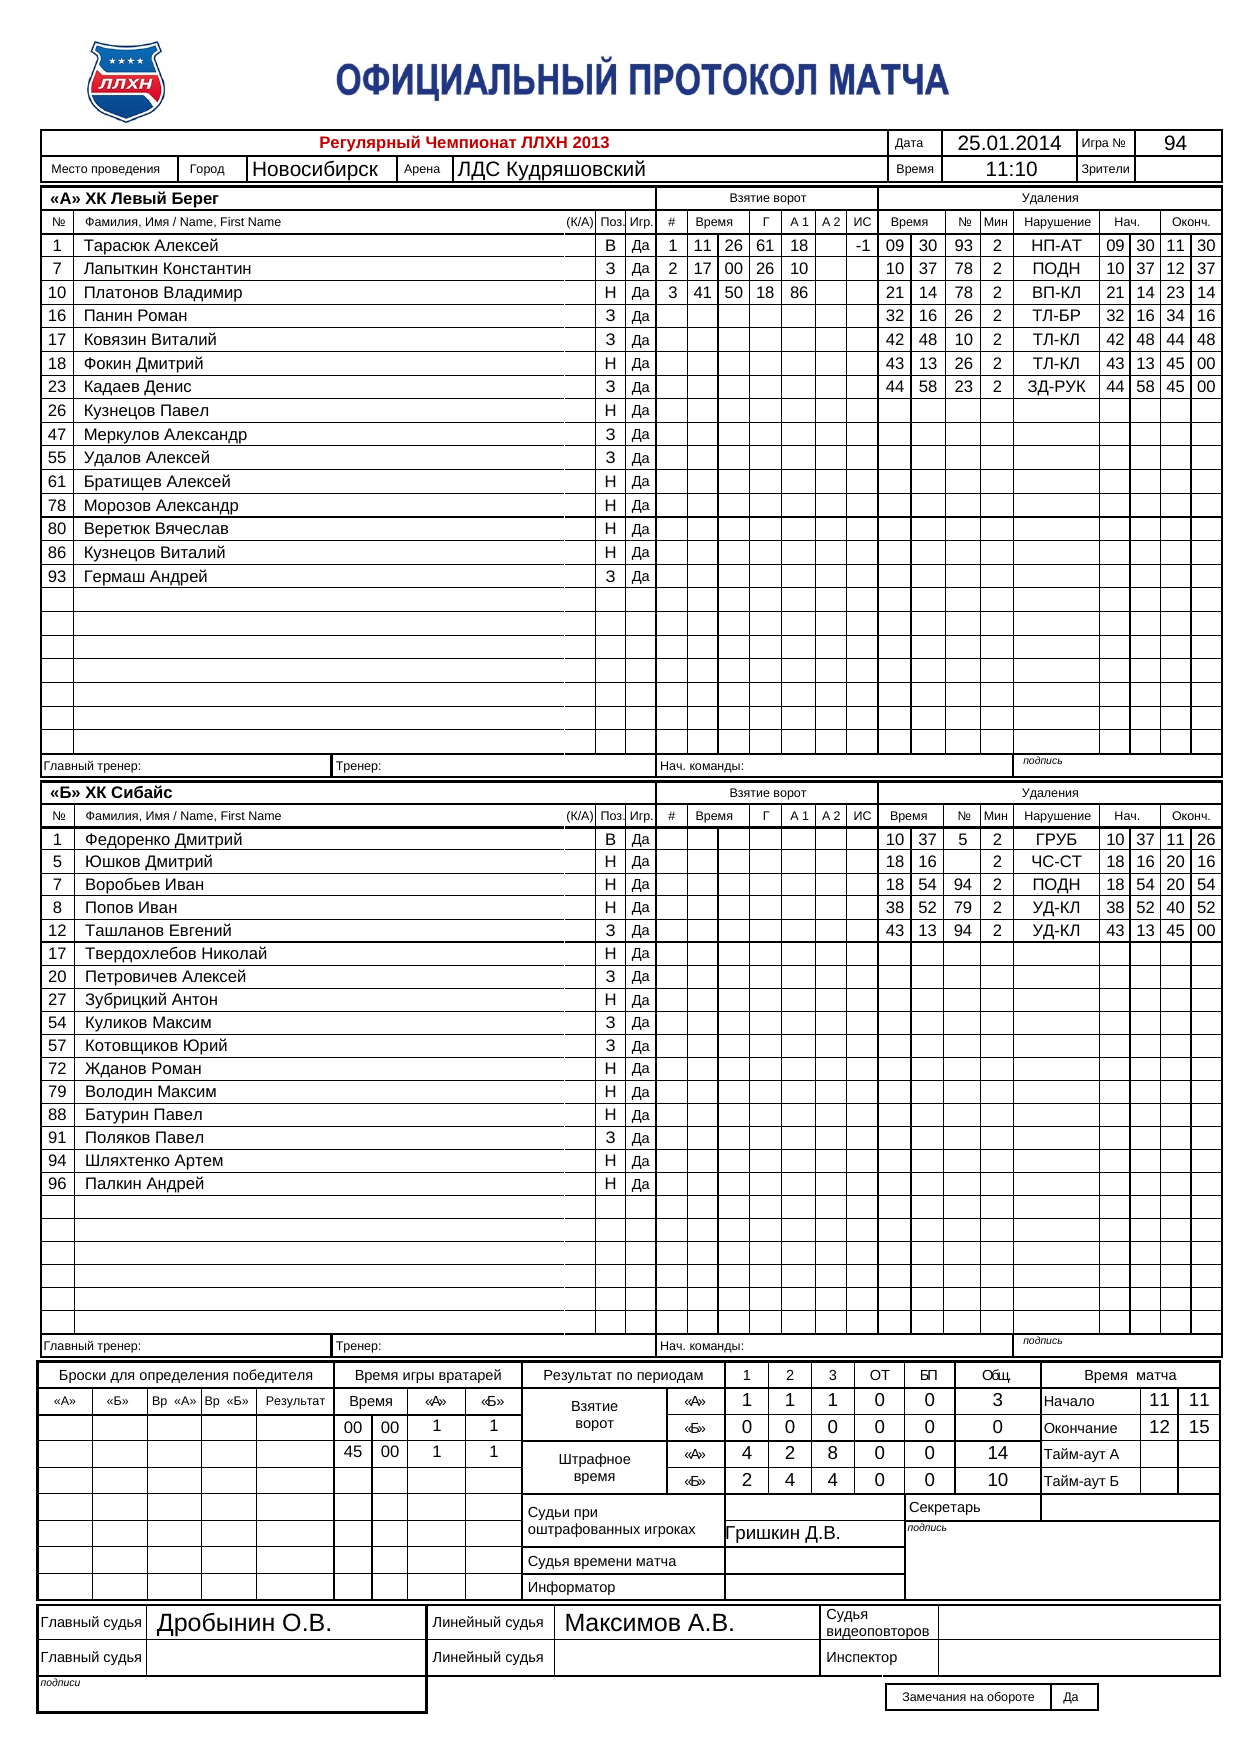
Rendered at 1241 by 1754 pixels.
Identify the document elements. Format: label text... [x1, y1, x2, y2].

table_cell 10 [1100, 257, 1129, 280]
table_cell 13 [1131, 920, 1160, 941]
table_cell [782, 1288, 815, 1310]
table_cell [1161, 446, 1190, 469]
table_cell [657, 541, 687, 564]
table_cell [981, 730, 1013, 753]
table_cell [657, 966, 687, 987]
table_cell 44 [1161, 328, 1190, 351]
table_cell [1161, 1058, 1190, 1079]
table_cell [946, 659, 980, 682]
table_cell Нарушение [1014, 805, 1099, 826]
table_cell 1 [42, 829, 74, 849]
table_cell 26 [750, 257, 781, 280]
table_cell [202, 1416, 256, 1440]
table_cell [1161, 1242, 1190, 1264]
table_cell [750, 1288, 781, 1310]
table_cell 54 [42, 1012, 74, 1033]
table_cell [657, 874, 687, 895]
table_cell [688, 683, 717, 706]
table_cell [782, 1035, 815, 1057]
table_cell [726, 1575, 904, 1599]
table_cell [944, 1219, 980, 1241]
table_cell [912, 989, 943, 1011]
table_cell [782, 1265, 815, 1287]
table_cell [688, 1219, 717, 1241]
table_cell [75, 1196, 564, 1218]
table_cell [816, 1265, 846, 1287]
table_cell [816, 518, 846, 540]
table_cell Да [626, 518, 655, 540]
table_cell [565, 659, 595, 682]
table_cell [565, 874, 595, 895]
table_cell [879, 683, 910, 706]
table_cell [93, 1547, 147, 1573]
table_cell [1131, 1058, 1160, 1079]
table_cell Нач. [1100, 805, 1160, 826]
table_cell [719, 352, 749, 374]
table_cell 93 [42, 565, 73, 587]
table_cell [42, 588, 73, 611]
table_cell Н [596, 1058, 625, 1079]
table_cell Да [626, 943, 655, 964]
table_cell 26 [719, 235, 749, 256]
table_cell [657, 896, 687, 918]
table_cell [879, 1311, 910, 1333]
table_cell [847, 1196, 877, 1218]
table_cell [750, 966, 781, 987]
table_cell Куликов Максим [75, 1012, 564, 1033]
table_header Время матча [1042, 1363, 1219, 1387]
table_cell Место проведения [42, 157, 177, 181]
table_cell 11 [688, 235, 717, 256]
table_cell Оконч. [1161, 211, 1221, 233]
table_cell ТЛ-КЛ [1014, 328, 1099, 351]
table_cell 10 [879, 829, 910, 849]
table_cell Н [596, 494, 625, 516]
table_cell [93, 1416, 147, 1440]
table_cell [981, 659, 1013, 682]
table_cell (К/А) [565, 211, 595, 233]
table_cell [1100, 1265, 1129, 1287]
table_cell [719, 896, 749, 918]
table_cell [816, 1127, 846, 1149]
table_cell А 1 [782, 211, 815, 233]
table_cell [726, 1548, 904, 1573]
table_cell Результат [257, 1389, 333, 1413]
table_cell [688, 1265, 717, 1287]
table_cell [750, 1150, 781, 1172]
table_cell [42, 683, 73, 706]
table_cell [688, 376, 717, 398]
table_cell [816, 1288, 846, 1310]
table_cell [1192, 1081, 1221, 1103]
table_cell Зрители [1078, 157, 1134, 181]
table_cell [816, 1219, 846, 1241]
table_cell Н [596, 1081, 625, 1103]
table_cell [912, 1058, 943, 1079]
table_cell [565, 1288, 595, 1310]
table_cell Н [596, 1104, 625, 1126]
table_cell [816, 1311, 846, 1333]
table_cell [912, 683, 945, 706]
table_cell 45 [335, 1441, 371, 1467]
table_cell [782, 874, 815, 895]
table_cell 0 [769, 1415, 811, 1440]
table_cell 61 [42, 470, 73, 493]
table_cell Палкин Андрей [75, 1173, 564, 1195]
table_cell [93, 1574, 147, 1599]
table_cell [816, 494, 846, 516]
table_cell 11 [1161, 829, 1190, 849]
table_cell [428, 1677, 882, 1711]
table_cell 79 [42, 1081, 74, 1103]
table_cell [816, 683, 846, 706]
table_cell 30 [1192, 235, 1221, 256]
table_cell 88 [42, 1104, 74, 1126]
table_cell [1100, 446, 1129, 469]
table_cell [1100, 1058, 1129, 1079]
table_cell 20 [1161, 874, 1190, 895]
table_cell [1014, 1219, 1099, 1241]
table_cell [93, 1441, 147, 1467]
table_cell [1100, 1127, 1129, 1149]
table_cell Меркулов Александр [74, 423, 564, 445]
table_cell Игр. [626, 805, 655, 826]
table_cell [688, 1081, 717, 1103]
table_cell ПОДН [1014, 874, 1099, 895]
table_cell [657, 494, 687, 516]
table_cell 16 [912, 850, 943, 872]
table_cell [1131, 730, 1160, 753]
table_cell [750, 446, 781, 469]
table_cell [74, 636, 564, 658]
table_cell Нач. команды: [657, 755, 1012, 776]
table_cell [981, 1196, 1013, 1218]
table_cell [1100, 399, 1129, 422]
table_cell № [42, 211, 73, 233]
table_cell [719, 920, 749, 941]
table_cell [981, 1058, 1013, 1079]
table_cell Да [626, 874, 655, 895]
table_cell [1131, 423, 1160, 445]
table_cell [847, 494, 877, 516]
table_cell [981, 1311, 1013, 1333]
table_cell [1192, 659, 1221, 682]
table_cell 2 [981, 829, 1013, 849]
table_cell [42, 1219, 74, 1241]
table_cell 30 [912, 235, 945, 256]
table_cell [1161, 494, 1190, 516]
table_cell [1192, 470, 1221, 493]
table_cell [335, 1468, 371, 1493]
table_cell Да [626, 966, 655, 987]
table_cell 0 [812, 1415, 854, 1440]
table_cell [750, 1035, 781, 1057]
table_cell [565, 850, 595, 872]
table_cell [847, 1127, 877, 1149]
table_cell Главный тренер: [42, 755, 330, 776]
table_cell [816, 565, 846, 587]
table_cell [1100, 1104, 1129, 1126]
table_cell Главный судья [39, 1606, 146, 1639]
table_cell [944, 1288, 980, 1310]
table_cell [657, 328, 687, 351]
table_cell Н [596, 470, 625, 493]
table_cell Юшков Дмитрий [75, 850, 564, 872]
table_cell 23 [1161, 281, 1190, 303]
table_cell [626, 1288, 655, 1310]
table_cell [1100, 1150, 1129, 1172]
table_cell [565, 470, 595, 493]
table_cell [1131, 1150, 1160, 1172]
table_cell [1141, 1441, 1177, 1467]
table_header Взятие ворот [657, 783, 877, 803]
table_cell Морозов Александр [74, 494, 564, 516]
table_cell # [657, 805, 687, 826]
table_cell [816, 730, 846, 753]
table_cell 78 [946, 281, 980, 303]
table_cell [782, 470, 815, 493]
table_cell 42 [879, 328, 910, 351]
table_cell [688, 1104, 717, 1126]
table_cell Попов Иван [75, 896, 564, 918]
table_cell [719, 328, 749, 351]
table_cell [847, 518, 877, 540]
table_cell [879, 399, 910, 422]
table_cell [719, 423, 749, 445]
table_cell [981, 1150, 1013, 1172]
table_cell [74, 588, 564, 611]
table_cell [912, 1150, 943, 1172]
table_cell [1042, 1495, 1219, 1520]
table_cell [596, 659, 625, 682]
table_cell [816, 896, 846, 918]
table_cell [1014, 1311, 1099, 1333]
table_cell [816, 235, 846, 256]
table_cell [1192, 1058, 1221, 1079]
table_cell [981, 423, 1013, 445]
table_cell [782, 1150, 815, 1172]
table_cell [719, 565, 749, 587]
table_cell Веретюк Вячеслав [74, 518, 564, 540]
table_cell [596, 683, 625, 706]
table_cell [688, 305, 717, 327]
table_cell НП-АТ [1014, 235, 1099, 256]
table_cell З [596, 446, 625, 469]
table_cell [816, 588, 846, 611]
table_cell 26 [946, 352, 980, 374]
table_cell -1 [847, 235, 877, 256]
table_cell [657, 943, 687, 964]
table_cell [1192, 1288, 1221, 1310]
table_cell [565, 730, 595, 753]
table_cell [565, 1127, 595, 1149]
table_cell [688, 328, 717, 351]
table_cell [626, 588, 655, 611]
table_cell [657, 1035, 687, 1057]
table_cell Котовщиков Юрий [75, 1035, 564, 1057]
table_cell УД-КЛ [1014, 920, 1099, 941]
table_cell [782, 1242, 815, 1264]
table_cell [1014, 707, 1099, 729]
table_cell [782, 1081, 815, 1103]
table_cell Н [596, 1150, 625, 1172]
table_cell [847, 1311, 877, 1333]
table_cell [565, 966, 595, 987]
table_cell [1014, 1242, 1099, 1264]
table_cell [816, 1196, 846, 1218]
table_cell ТЛ-КЛ [1014, 352, 1099, 374]
table_cell [782, 636, 815, 658]
table_cell [596, 1196, 625, 1218]
table_cell [879, 1242, 910, 1264]
table_cell [93, 1494, 147, 1520]
table_cell [719, 399, 749, 422]
table_header 25.01.2014 [943, 131, 1076, 155]
table_cell 14 [1131, 281, 1160, 303]
table_cell [782, 494, 815, 516]
table_cell [719, 1012, 749, 1033]
table_cell З [596, 920, 625, 941]
table_cell З [596, 423, 625, 445]
table_cell [782, 612, 815, 634]
table_cell [42, 730, 73, 753]
table_cell [782, 328, 815, 351]
table_cell [1100, 730, 1129, 753]
table_cell Н [596, 874, 625, 895]
table_cell [879, 707, 910, 729]
table_cell З [596, 565, 625, 587]
table_cell [1131, 470, 1160, 493]
table_cell [944, 1265, 980, 1287]
table_cell [1131, 1196, 1160, 1218]
table_cell Г [750, 805, 781, 826]
table_cell [1192, 399, 1221, 422]
table_cell [719, 470, 749, 493]
table_cell [782, 966, 815, 987]
table_cell [912, 541, 945, 564]
table_cell Да [626, 896, 655, 918]
table_cell [148, 1494, 201, 1520]
table_cell [879, 730, 910, 753]
table_cell 3 [956, 1389, 1040, 1413]
table_cell Да [626, 470, 655, 493]
table_cell 0 [726, 1415, 768, 1440]
table_cell [1131, 1035, 1160, 1057]
table_cell 48 [1131, 328, 1160, 351]
table_header Регулярный Чемпионат ЛЛХН 2013 [42, 131, 887, 155]
table_cell [1014, 1035, 1099, 1057]
table_cell [1131, 1242, 1160, 1264]
table_cell 1 [408, 1441, 465, 1467]
table_cell [1100, 1311, 1129, 1333]
table_cell [883, 1677, 1220, 1681]
table_cell [42, 1311, 74, 1333]
table_cell [944, 1081, 980, 1103]
table_cell [1161, 612, 1190, 634]
table_cell [847, 1104, 877, 1126]
table_cell Да [626, 494, 655, 516]
table_cell [657, 470, 687, 493]
table_cell [1131, 494, 1160, 516]
table_cell Да [626, 829, 655, 849]
table_cell [912, 446, 945, 469]
table_cell [879, 494, 910, 516]
table_cell 78 [42, 494, 73, 516]
table_cell [879, 1035, 910, 1057]
table_cell 00 [373, 1416, 407, 1440]
table_cell 17 [688, 257, 717, 280]
table_cell Платонов Владимир [74, 281, 564, 303]
table_cell [782, 989, 815, 1011]
table_cell [1179, 1441, 1219, 1467]
table_cell [257, 1494, 333, 1520]
table_cell Секретарь [906, 1495, 1040, 1520]
table_cell [1161, 636, 1190, 658]
table_cell [1100, 518, 1129, 540]
table_cell [1131, 683, 1160, 706]
table_cell [1131, 1173, 1160, 1195]
table_cell 00 [373, 1441, 407, 1467]
table_cell № [946, 211, 980, 233]
table_cell «Б» [668, 1468, 724, 1493]
table_cell Да [626, 1058, 655, 1079]
table_cell [1014, 636, 1099, 658]
table_cell [750, 896, 781, 918]
table_cell [596, 707, 625, 729]
table_cell 54 [1131, 874, 1160, 895]
table_cell [657, 636, 687, 658]
table_cell [782, 541, 815, 564]
table_cell [847, 257, 877, 280]
table_cell [565, 1104, 595, 1126]
table_cell [782, 565, 815, 587]
table_cell [42, 1288, 74, 1310]
table_header Броски для определения победителя [39, 1363, 333, 1387]
table_cell 80 [42, 518, 73, 540]
table_cell 47 [42, 423, 73, 445]
table_cell [688, 1127, 717, 1149]
table_cell [981, 1104, 1013, 1126]
table_cell [719, 707, 749, 729]
table_cell 27 [42, 989, 74, 1011]
table_cell 13 [912, 920, 943, 941]
table_cell [944, 1035, 980, 1057]
table_cell [42, 1196, 74, 1218]
table_cell 18 [1100, 874, 1129, 895]
table_cell Да [626, 1012, 655, 1033]
table_cell [750, 1196, 781, 1218]
table_cell [719, 659, 749, 682]
table_cell [657, 1127, 687, 1149]
table_cell # [657, 211, 687, 233]
table_cell [42, 1242, 74, 1264]
table_cell [688, 1035, 717, 1057]
table_cell [847, 966, 877, 987]
table_cell [688, 352, 717, 374]
table_cell [466, 1547, 521, 1573]
table_cell [565, 423, 595, 445]
table_cell [257, 1416, 333, 1440]
table_cell [1014, 1104, 1099, 1126]
table_cell [39, 1547, 92, 1573]
table_cell [1100, 1288, 1129, 1310]
table_cell [981, 966, 1013, 987]
table_cell [1192, 1196, 1221, 1218]
table_cell [688, 470, 717, 493]
table_cell [847, 565, 877, 587]
table_cell [596, 1242, 625, 1264]
table_cell подпись [1014, 755, 1221, 776]
table_cell [466, 1521, 521, 1546]
table_cell [944, 1173, 980, 1195]
table_cell [408, 1574, 465, 1599]
table_cell 16 [1192, 305, 1221, 327]
table_cell [1192, 636, 1221, 658]
table_cell 23 [42, 376, 73, 398]
table_cell ПОДН [1014, 257, 1099, 280]
table_cell Федоренко Дмитрий [75, 829, 564, 849]
table_cell [1131, 1012, 1160, 1033]
table_cell [1100, 1242, 1129, 1264]
table_cell [626, 730, 655, 753]
table_cell «Б » [466, 1389, 521, 1413]
table_header Удаления [879, 783, 1221, 803]
table_cell 37 [912, 257, 945, 280]
table_cell [719, 1196, 749, 1218]
table_cell [555, 1640, 819, 1675]
table_cell [565, 235, 595, 256]
table_header 1 [726, 1363, 768, 1387]
table_cell [847, 470, 877, 493]
table_cell 96 [42, 1173, 74, 1195]
table_cell [1131, 1265, 1160, 1287]
table_cell [688, 874, 717, 895]
table_cell [879, 446, 910, 469]
table_cell Нач. команды: [657, 1335, 1012, 1356]
table_cell [688, 707, 717, 729]
table_cell [782, 896, 815, 918]
table_cell [408, 1468, 465, 1493]
table_cell Ташланов Евгений [75, 920, 564, 941]
table_cell 0 [855, 1415, 904, 1440]
table_cell [565, 257, 595, 280]
table_cell 10 [1100, 829, 1129, 849]
table_cell [626, 659, 655, 682]
table_cell [1099, 1682, 1220, 1711]
table_cell [626, 1265, 655, 1287]
table_cell Нач. [1100, 211, 1160, 233]
table_cell Главный судья [39, 1640, 146, 1675]
table_cell [657, 565, 687, 587]
table_cell [373, 1547, 407, 1573]
table_cell 72 [42, 1058, 74, 1079]
table_cell Братищев Алексей [74, 470, 564, 493]
table_cell [981, 470, 1013, 493]
table_cell 21 [879, 281, 910, 303]
table_cell 58 [912, 376, 945, 398]
table_cell [373, 1494, 407, 1520]
table_cell [626, 1311, 655, 1333]
table_cell 37 [1192, 257, 1221, 280]
table_cell [565, 446, 595, 469]
table_cell [750, 1173, 781, 1195]
table_cell [981, 1265, 1013, 1287]
table_cell [596, 636, 625, 658]
table_cell № [944, 805, 980, 826]
table_cell [750, 1081, 781, 1103]
table_cell Да [626, 1104, 655, 1126]
table_cell [75, 1265, 564, 1287]
table_cell Г [750, 211, 781, 233]
table_cell [944, 1104, 980, 1126]
table_cell [750, 494, 781, 516]
table_cell Да [626, 565, 655, 587]
table_header «А» ХК Левый Берег [42, 188, 655, 209]
table_cell [782, 1058, 815, 1079]
table_cell [148, 1441, 201, 1467]
table_cell [782, 1012, 815, 1033]
table_cell [42, 707, 73, 729]
table_cell 10 [879, 257, 910, 280]
table_cell [596, 588, 625, 611]
table_cell [466, 1574, 521, 1599]
table_cell [981, 494, 1013, 516]
table_cell [719, 446, 749, 469]
table_cell 1 [42, 235, 73, 256]
table_cell Время [889, 157, 941, 181]
table_cell 2 [981, 874, 1013, 895]
table_cell [879, 1127, 910, 1149]
table_cell [596, 1288, 625, 1310]
table_header Игра № [1078, 131, 1134, 155]
table_cell 2 [981, 896, 1013, 918]
table_cell 4 [812, 1468, 854, 1493]
table_cell [1100, 1012, 1129, 1033]
table_cell [335, 1494, 371, 1520]
table_cell [944, 1311, 980, 1333]
table_cell Тайм-аут Б [1042, 1468, 1140, 1493]
table_header Время игры вратарей [335, 1363, 521, 1387]
table_cell [816, 328, 846, 351]
table_cell Да [626, 328, 655, 351]
table_cell [912, 1288, 943, 1310]
table_cell [657, 1196, 687, 1218]
table_cell [1161, 1265, 1190, 1287]
table_cell [565, 376, 595, 398]
table_cell Время [879, 211, 945, 233]
table_cell [719, 1058, 749, 1079]
table_cell [879, 1012, 910, 1033]
table_cell [74, 612, 564, 634]
table_cell [257, 1441, 333, 1467]
table_cell Судья видеоповторов [821, 1606, 938, 1639]
table_cell [75, 1311, 564, 1333]
table_cell [202, 1441, 256, 1467]
table_cell Тренер: [333, 1335, 655, 1356]
table_cell Линейный судья [428, 1606, 554, 1639]
table_cell 61 [750, 235, 781, 256]
table_cell УД-КЛ [1014, 896, 1099, 918]
table_cell 16 [1131, 850, 1160, 872]
table_cell [202, 1547, 256, 1573]
table_cell [750, 305, 781, 327]
table_cell Н [596, 989, 625, 1011]
table_cell Новосибирск [248, 157, 396, 181]
table_cell [565, 943, 595, 964]
table_cell [1100, 1173, 1129, 1195]
table_cell 2 [981, 281, 1013, 303]
table_cell [373, 1468, 407, 1493]
table_cell 23 [946, 376, 980, 398]
table_cell [1100, 565, 1129, 587]
table_cell [1100, 1219, 1129, 1241]
table_cell 0 [905, 1389, 954, 1413]
table_cell [944, 1196, 980, 1218]
table_cell 43 [1100, 352, 1129, 374]
table_cell [816, 376, 846, 398]
table_cell [750, 989, 781, 1011]
table_cell [847, 446, 877, 469]
table_cell 17 [42, 943, 74, 964]
table_cell [816, 399, 846, 422]
table_cell [1161, 588, 1190, 611]
table_cell [847, 612, 877, 634]
table_cell Время [688, 805, 749, 826]
table_cell [981, 399, 1013, 422]
table_cell [912, 518, 945, 540]
table_cell [946, 541, 980, 564]
table_cell Н [596, 943, 625, 964]
table_cell В [596, 235, 625, 256]
table_cell [1131, 707, 1160, 729]
table_cell [657, 612, 687, 634]
table_cell [1161, 659, 1190, 682]
table_cell 00 [1192, 920, 1221, 941]
table_cell [688, 612, 717, 634]
table_cell 13 [912, 352, 945, 374]
table_cell [688, 730, 717, 753]
table_cell 11 [1161, 235, 1190, 256]
table_cell 45 [1161, 376, 1190, 398]
table_cell [816, 423, 846, 445]
table_cell [148, 1416, 201, 1440]
table_cell 26 [1192, 829, 1221, 849]
table_cell 43 [1100, 920, 1129, 941]
table_cell [847, 829, 877, 849]
table_cell Да [626, 352, 655, 374]
table_cell 18 [42, 352, 73, 374]
table_cell [816, 659, 846, 682]
table_cell [847, 850, 877, 872]
table_cell 21 [1100, 281, 1129, 303]
table_cell [816, 1242, 846, 1264]
table_cell [1161, 541, 1190, 564]
table_cell 37 [1131, 829, 1160, 849]
table_cell [626, 1219, 655, 1241]
table_cell 10 [42, 281, 73, 303]
table_cell [946, 612, 980, 634]
table_cell [847, 1150, 877, 1172]
table_cell [39, 1416, 92, 1440]
table_cell [944, 1150, 980, 1172]
table_cell 11 [1179, 1389, 1219, 1413]
table_cell Дробынин О.В. [147, 1606, 425, 1639]
table_cell [39, 1494, 92, 1520]
table_cell [1161, 1127, 1190, 1149]
table_cell 16 [912, 305, 945, 327]
table_cell [782, 1173, 815, 1195]
table_cell [750, 1242, 781, 1264]
table_cell 52 [1192, 896, 1221, 918]
table_cell Фокин Дмитрий [74, 352, 564, 374]
table_cell Батурин Павел [75, 1104, 564, 1126]
table_cell [1192, 565, 1221, 587]
table_cell [847, 636, 877, 658]
table_cell 37 [1131, 257, 1160, 280]
table_cell [565, 399, 595, 422]
table_cell [750, 636, 781, 658]
table_cell Вр «Б» [202, 1389, 256, 1413]
table_cell [981, 1242, 1013, 1264]
table_cell [42, 659, 73, 682]
table_cell [912, 1311, 943, 1333]
table_cell [596, 1219, 625, 1241]
table_cell [335, 1574, 371, 1599]
table_cell [565, 707, 595, 729]
table_cell 41 [688, 281, 717, 303]
table_cell [93, 1521, 147, 1546]
table_cell Да [626, 399, 655, 422]
table_cell Окончание [1042, 1415, 1140, 1440]
table_cell [688, 1012, 717, 1033]
table_cell [39, 1441, 92, 1467]
table_header 3 [812, 1363, 854, 1387]
table_cell [657, 305, 687, 327]
table_cell З [596, 966, 625, 987]
table_cell [1161, 1012, 1190, 1033]
table_cell [565, 494, 595, 516]
table_cell [782, 1311, 815, 1333]
table_cell [1192, 518, 1221, 540]
table_cell [565, 1150, 595, 1172]
table_cell [257, 1547, 333, 1573]
table_cell [847, 943, 877, 964]
table_cell [688, 966, 717, 987]
table_cell [847, 707, 877, 729]
table_cell [1014, 1127, 1099, 1149]
table_cell [688, 399, 717, 422]
table_cell 2 [981, 305, 1013, 327]
table_cell [1131, 446, 1160, 469]
table_cell [1161, 470, 1190, 493]
table_cell 7 [42, 257, 73, 280]
table_cell [981, 683, 1013, 706]
table_cell [939, 1640, 1219, 1675]
table_cell [981, 446, 1013, 469]
table_cell [912, 588, 945, 611]
table_cell [39, 1468, 92, 1493]
table_cell [565, 1196, 595, 1218]
picture [5, 28, 1179, 129]
table_cell [782, 305, 815, 327]
table_cell [782, 399, 815, 422]
table_cell Тайм-аут А [1042, 1441, 1140, 1467]
table_cell ГРУБ [1014, 829, 1099, 849]
table_cell [74, 659, 564, 682]
table_cell [782, 518, 815, 540]
table_cell [148, 1468, 201, 1493]
table_cell 00 [1192, 376, 1221, 398]
table_cell [879, 1081, 910, 1103]
table_cell [847, 281, 877, 303]
table_cell Судья времени матча [523, 1548, 724, 1573]
table_cell 00 [335, 1416, 371, 1440]
table_cell Линейный судья [428, 1640, 554, 1675]
table_cell [1131, 636, 1160, 658]
table_cell [93, 1468, 147, 1493]
table_cell 2 [981, 850, 1013, 872]
table_cell 26 [946, 305, 980, 327]
table_cell [879, 1288, 910, 1310]
table_cell [1131, 1288, 1160, 1310]
table_cell [912, 1081, 943, 1103]
table_cell [879, 1150, 910, 1172]
table_cell [1100, 423, 1129, 445]
table_cell [981, 1288, 1013, 1310]
table_cell Н [596, 518, 625, 540]
table_cell 32 [879, 305, 910, 327]
table_cell [1192, 1219, 1221, 1241]
table_cell [750, 328, 781, 351]
table_cell [1141, 1468, 1177, 1493]
table_cell «Б» [668, 1415, 724, 1440]
table_cell [750, 850, 781, 872]
table_cell [1100, 989, 1129, 1011]
table_cell [981, 989, 1013, 1011]
table_cell [847, 1265, 877, 1287]
table_cell [946, 470, 980, 493]
table_cell [981, 636, 1013, 658]
table_cell Поз. [596, 211, 625, 233]
table_cell Гришкин Д.В. [726, 1521, 904, 1546]
table_cell 13 [1131, 352, 1160, 374]
table_header Общ. [956, 1363, 1040, 1387]
table_cell [1100, 966, 1129, 987]
table_cell [816, 352, 846, 374]
table_cell [1192, 446, 1221, 469]
table_cell [74, 730, 564, 753]
table_cell [750, 612, 781, 634]
table_cell [816, 636, 846, 658]
table_header 94 [1136, 131, 1221, 155]
table_cell [1014, 1150, 1099, 1172]
table_cell [565, 352, 595, 374]
table_cell [816, 850, 846, 872]
table_cell Время [688, 211, 749, 233]
table_cell Город [179, 157, 246, 181]
table_cell [879, 1196, 910, 1218]
table_cell 48 [1192, 328, 1221, 351]
table_cell [847, 328, 877, 351]
table_cell [1100, 659, 1129, 682]
table_cell [657, 376, 687, 398]
table_cell Да [626, 423, 655, 445]
table_cell [565, 588, 595, 611]
table_cell [1014, 683, 1099, 706]
table_cell [946, 399, 980, 422]
table_cell [981, 707, 1013, 729]
table_cell [1014, 966, 1099, 987]
table_cell [1100, 683, 1129, 706]
table_cell А 2 [816, 805, 846, 826]
table_cell [1161, 683, 1190, 706]
table_cell 50 [719, 281, 749, 303]
table_cell [1192, 612, 1221, 634]
table_cell [1131, 612, 1160, 634]
table_cell 94 [42, 1150, 74, 1172]
table_cell 86 [782, 281, 815, 303]
table_cell [75, 1288, 564, 1310]
table_cell подписи [39, 1677, 425, 1711]
table_cell [750, 1012, 781, 1033]
table_cell [816, 446, 846, 469]
table_cell [1100, 707, 1129, 729]
table_cell [74, 683, 564, 706]
table_cell [847, 1012, 877, 1033]
table_cell Да [626, 850, 655, 872]
table_cell [75, 1219, 564, 1241]
table_cell [74, 707, 564, 729]
table_cell [1014, 1196, 1099, 1218]
table_cell 0 [905, 1468, 954, 1493]
table_cell З [596, 305, 625, 327]
table_cell Удалов Алексей [74, 446, 564, 469]
table_cell № [42, 805, 74, 826]
table_cell [466, 1494, 521, 1520]
table_cell [719, 1150, 749, 1172]
table_cell [946, 565, 980, 587]
table_cell Да [626, 1150, 655, 1172]
table_cell [1014, 470, 1099, 493]
table_header Да [1052, 1685, 1097, 1709]
table_cell [688, 896, 717, 918]
table_cell [1161, 565, 1190, 587]
table_cell Воробьев Иван [75, 874, 564, 895]
table_cell Гермаш Андрей [74, 565, 564, 587]
table_cell [719, 541, 749, 564]
table_cell Лапыткин Константин [74, 257, 564, 280]
table_cell [719, 730, 749, 753]
table_cell [782, 1104, 815, 1126]
table_cell Да [626, 989, 655, 1011]
table_cell [750, 659, 781, 682]
table_cell [816, 1058, 846, 1079]
table_cell [657, 352, 687, 374]
table_cell Да [626, 1081, 655, 1103]
table_cell [719, 966, 749, 987]
table_cell 10 [782, 257, 815, 280]
table_cell [657, 1219, 687, 1241]
table_cell [148, 1574, 201, 1599]
table_cell З [596, 257, 625, 280]
table_cell [816, 989, 846, 1011]
table_cell [688, 565, 717, 587]
table_cell [657, 707, 687, 729]
table_cell 26 [42, 399, 73, 422]
table_cell [816, 1104, 846, 1126]
table_cell [1014, 399, 1099, 422]
table_cell [1136, 157, 1221, 181]
table_cell [596, 1311, 625, 1333]
table_cell 09 [879, 235, 910, 256]
table_cell [1014, 612, 1099, 634]
table_cell [912, 707, 945, 729]
table_cell [1131, 943, 1160, 964]
table_cell [1192, 730, 1221, 753]
table_cell [719, 1288, 749, 1310]
table_cell [335, 1547, 371, 1573]
table_cell [1131, 989, 1160, 1011]
table_cell [39, 1521, 92, 1546]
table_cell [1131, 1127, 1160, 1149]
table_cell [750, 1058, 781, 1079]
table_cell [657, 920, 687, 941]
table_cell [148, 1521, 201, 1546]
table_cell З [596, 1127, 625, 1149]
table_cell [1161, 518, 1190, 540]
table_cell 93 [946, 235, 980, 256]
table_cell [1014, 943, 1099, 964]
table_cell [944, 850, 980, 872]
table_cell [1014, 423, 1099, 445]
table_cell 54 [1192, 874, 1221, 895]
table_cell [946, 423, 980, 445]
table_cell 18 [879, 850, 910, 872]
table_cell [816, 612, 846, 634]
table_cell [782, 446, 815, 469]
table_cell [879, 470, 910, 493]
table_cell 00 [719, 257, 749, 280]
table_cell Н [596, 1173, 625, 1195]
table_cell [719, 494, 749, 516]
table_cell [719, 1219, 749, 1241]
table_cell [879, 636, 910, 658]
table_cell [1192, 707, 1221, 729]
table_cell 2 [981, 235, 1013, 256]
table_cell [719, 1242, 749, 1264]
table_cell Да [626, 376, 655, 398]
table_cell [657, 1173, 687, 1195]
table_cell Мин [981, 805, 1013, 826]
table_cell 2 [981, 328, 1013, 351]
table_cell «А» [668, 1389, 724, 1413]
table_cell [750, 470, 781, 493]
table_cell [1100, 588, 1129, 611]
table_cell [657, 1242, 687, 1264]
table_cell [879, 1104, 910, 1126]
table_cell [726, 1495, 904, 1520]
table_cell 10 [946, 328, 980, 351]
table_cell ЗД-РУК [1014, 376, 1099, 398]
table_cell 52 [912, 896, 943, 918]
table_cell 40 [1161, 896, 1190, 918]
table_cell Да [626, 446, 655, 469]
table_cell [847, 1058, 877, 1079]
table_cell 43 [879, 352, 910, 374]
table_cell [847, 1173, 877, 1195]
table_cell [202, 1494, 256, 1520]
table_cell [657, 683, 687, 706]
table_cell [1192, 1035, 1221, 1057]
table_cell [408, 1494, 465, 1520]
table_cell Кузнецов Виталий [74, 541, 564, 564]
table_cell 7 [42, 874, 74, 895]
table_cell [565, 1173, 595, 1195]
table_cell Петровичев Алексей [75, 966, 564, 987]
table_cell 30 [1131, 235, 1160, 256]
table_cell [1100, 1035, 1129, 1057]
table_cell [688, 636, 717, 658]
table_cell [1161, 943, 1190, 964]
table_cell Жданов Роман [75, 1058, 564, 1079]
table_cell [1192, 588, 1221, 611]
table_cell [626, 683, 655, 706]
table_cell [1100, 636, 1129, 658]
table_cell [565, 328, 595, 351]
table_cell [912, 565, 945, 587]
table_cell [981, 541, 1013, 564]
table_cell [596, 612, 625, 634]
table_cell Шляхтенко Артем [75, 1150, 564, 1172]
table_cell [1014, 1288, 1099, 1310]
table_cell [688, 989, 717, 1011]
table_cell [688, 920, 717, 941]
table_cell [1131, 518, 1160, 540]
table_cell [946, 707, 980, 729]
table_cell [719, 989, 749, 1011]
table_cell [816, 707, 846, 729]
table_cell [816, 920, 846, 941]
table_cell [1192, 1242, 1221, 1264]
table_cell [1161, 1035, 1190, 1057]
table_cell [946, 730, 980, 753]
table_cell А 2 [816, 211, 846, 233]
table_cell [1014, 494, 1099, 516]
table_header ОТ [855, 1363, 904, 1387]
table_cell [847, 305, 877, 327]
table_cell [879, 423, 910, 445]
table_cell [626, 1242, 655, 1264]
table_cell [912, 1196, 943, 1218]
table_cell Да [626, 1035, 655, 1057]
table_cell [782, 683, 815, 706]
table_cell [373, 1574, 407, 1599]
table_cell [688, 1058, 717, 1079]
table_cell Кадаев Денис [74, 376, 564, 398]
table_cell 0 [905, 1442, 954, 1467]
table_cell 5 [944, 829, 980, 849]
table_cell [912, 494, 945, 516]
table_cell [750, 518, 781, 540]
table_cell 45 [1161, 352, 1190, 374]
table_cell 1 [466, 1441, 521, 1467]
table_cell [688, 423, 717, 445]
table_cell 4 [726, 1442, 768, 1467]
table_cell 44 [879, 376, 910, 398]
table_cell [879, 1173, 910, 1195]
table_cell [1131, 1311, 1160, 1333]
table_cell 0 [855, 1468, 904, 1493]
table_cell [1131, 541, 1160, 564]
table_cell [782, 730, 815, 753]
table_cell [912, 730, 945, 753]
table_cell [202, 1468, 256, 1493]
table_cell [596, 1265, 625, 1287]
table_cell [816, 305, 846, 327]
table_cell [565, 1012, 595, 1033]
table_cell [39, 1574, 92, 1599]
table_cell 45 [1161, 920, 1190, 941]
table_cell [1192, 1265, 1221, 1287]
table_cell [565, 1058, 595, 1079]
table_cell 57 [42, 1035, 74, 1057]
table_cell [719, 588, 749, 611]
table_cell [816, 1081, 846, 1103]
table_cell [879, 1058, 910, 1079]
table_cell [688, 943, 717, 964]
table_cell [565, 565, 595, 587]
table_cell Твердохлебов Николай [75, 943, 564, 964]
table_cell [1192, 423, 1221, 445]
table_cell [373, 1521, 407, 1546]
table_cell Володин Максим [75, 1081, 564, 1103]
table_cell Н [596, 399, 625, 422]
table_cell [981, 1012, 1013, 1033]
table_cell [912, 1242, 943, 1264]
table_cell 1 [408, 1416, 465, 1440]
table_cell Вр «А» [148, 1389, 201, 1413]
table_cell 12 [42, 920, 74, 941]
table_cell 09 [1100, 235, 1129, 256]
table_cell [1192, 1127, 1221, 1149]
table_cell ЛДС Кудряшовский [454, 157, 887, 181]
table_cell [847, 1219, 877, 1241]
table_cell [981, 1219, 1013, 1241]
table_cell [750, 1104, 781, 1126]
table_cell [816, 281, 846, 303]
table_cell [782, 659, 815, 682]
table_cell Да [626, 1173, 655, 1195]
table_cell [1014, 588, 1099, 611]
table_cell 00 [1192, 352, 1221, 374]
table_cell [847, 1035, 877, 1057]
table_cell [1161, 989, 1190, 1011]
table_cell [1161, 1173, 1190, 1195]
table_cell Информатор [523, 1575, 724, 1599]
table_cell Штрафное время [523, 1442, 666, 1493]
table_cell [981, 1173, 1013, 1195]
table_cell [1192, 1173, 1221, 1195]
table_cell [1014, 659, 1099, 682]
table_cell 2 [981, 920, 1013, 941]
table_cell [565, 1311, 595, 1333]
table_cell [816, 1012, 846, 1033]
table_cell Фамилия, Имя / Name, First Name [75, 805, 565, 826]
table_cell [657, 1081, 687, 1103]
table_cell [944, 943, 980, 964]
table_cell 2 [657, 257, 687, 280]
table_cell Да [626, 257, 655, 280]
table_cell Фамилия, Имя / Name, First Name [74, 211, 565, 233]
table_cell [719, 1035, 749, 1057]
table_cell [946, 588, 980, 611]
table_cell [1161, 1081, 1190, 1103]
table_cell 14 [1192, 281, 1221, 303]
table_cell [750, 376, 781, 398]
table_cell [946, 494, 980, 516]
table_cell [565, 683, 595, 706]
table_cell [1014, 1081, 1099, 1103]
table_cell [1131, 399, 1160, 422]
table_cell Н [596, 352, 625, 374]
table_cell 0 [905, 1415, 954, 1440]
table_cell Да [626, 541, 655, 564]
table_cell 2 [981, 352, 1013, 374]
table_cell [1131, 966, 1160, 987]
table_cell [782, 423, 815, 445]
table_cell Да [626, 920, 655, 941]
table_cell Зубрицкий Антон [75, 989, 564, 1011]
table_cell З [596, 1012, 625, 1033]
table_cell [657, 829, 687, 849]
table_cell [782, 943, 815, 964]
table_cell [912, 1035, 943, 1057]
table_cell [565, 1219, 595, 1241]
table_cell [1161, 1104, 1190, 1126]
table_cell [981, 1081, 1013, 1103]
table_cell [1192, 541, 1221, 564]
table_cell Тарасюк Алексей [74, 235, 564, 256]
table_cell В [596, 829, 625, 849]
table_cell Взятие ворот [523, 1389, 666, 1440]
table_cell 38 [1100, 896, 1129, 918]
table_cell Время [335, 1389, 407, 1413]
table_cell [981, 518, 1013, 540]
table_cell 8 [812, 1442, 854, 1467]
table_cell [688, 850, 717, 872]
table_cell [688, 494, 717, 516]
table_cell Н [596, 896, 625, 918]
table_cell Оконч. [1161, 805, 1221, 826]
table_cell [750, 730, 781, 753]
table_cell Время [879, 805, 943, 826]
table_cell [657, 1288, 687, 1310]
table_cell [750, 588, 781, 611]
table_cell 38 [879, 896, 910, 918]
table_cell [1100, 470, 1129, 493]
table_cell [944, 966, 980, 987]
table_cell [981, 943, 1013, 964]
table_cell [1131, 659, 1160, 682]
table_cell [657, 1104, 687, 1126]
table_cell [719, 1127, 749, 1149]
table_cell 1 [769, 1389, 811, 1413]
table_cell [1161, 730, 1190, 753]
table_cell [626, 636, 655, 658]
table_cell Н [596, 281, 625, 303]
table_cell [750, 707, 781, 729]
table_cell [1179, 1468, 1219, 1493]
table_cell [981, 565, 1013, 587]
table_cell [847, 541, 877, 564]
table_cell 0 [855, 1389, 904, 1413]
table_cell [1192, 1012, 1221, 1033]
table_cell [782, 1219, 815, 1241]
table_cell 11:10 [943, 157, 1076, 181]
table_cell [688, 1173, 717, 1195]
table_cell [1014, 1265, 1099, 1287]
table_cell [981, 1035, 1013, 1057]
table_cell [565, 1081, 595, 1103]
table_cell 2 [726, 1468, 768, 1493]
table_cell А 1 [782, 805, 815, 826]
table_cell 17 [42, 328, 73, 351]
table_cell [816, 966, 846, 987]
table_cell [750, 1311, 781, 1333]
table_cell [847, 896, 877, 918]
table_cell [1131, 1081, 1160, 1103]
table_cell [847, 352, 877, 374]
table_cell [565, 541, 595, 564]
table_cell 34 [1161, 305, 1190, 327]
table_cell [750, 423, 781, 445]
table_cell 15 [1179, 1415, 1219, 1440]
table_cell [879, 565, 910, 587]
table_cell [688, 446, 717, 469]
table_cell Максимов А.В. [555, 1606, 819, 1639]
table_cell [1100, 1196, 1129, 1218]
table_cell 18 [782, 235, 815, 256]
table_cell [565, 636, 595, 658]
table_cell [688, 1288, 717, 1310]
table_cell [565, 1242, 595, 1264]
table_cell [565, 1265, 595, 1287]
table_cell [816, 257, 846, 280]
table_cell [657, 1012, 687, 1033]
table_cell [719, 1265, 749, 1287]
table_cell [750, 1219, 781, 1241]
table_cell 18 [750, 281, 781, 303]
table_cell [912, 943, 943, 964]
table_cell [688, 829, 717, 849]
table_cell 94 [944, 920, 980, 941]
table_cell [626, 707, 655, 729]
table_cell [939, 1606, 1219, 1639]
table_cell 42 [1100, 328, 1129, 351]
table_cell [847, 659, 877, 682]
table_cell 12 [1161, 257, 1190, 280]
table_cell 86 [42, 541, 73, 564]
table_cell [148, 1547, 201, 1573]
table_cell 4 [769, 1468, 811, 1493]
table_cell [750, 352, 781, 374]
table_cell [719, 612, 749, 634]
table_cell [912, 1265, 943, 1287]
table_cell [782, 376, 815, 398]
table_cell [565, 1035, 595, 1057]
table_cell [944, 1012, 980, 1033]
table_cell 91 [42, 1127, 74, 1149]
table_cell [879, 588, 910, 611]
table_cell [782, 829, 815, 849]
table_cell [912, 1012, 943, 1033]
table_cell [981, 612, 1013, 634]
table_cell [1100, 943, 1129, 964]
table_cell «А» [668, 1442, 724, 1467]
table_cell [565, 829, 595, 849]
table_cell 3 [657, 281, 687, 303]
table_cell Арена [398, 157, 452, 181]
table_cell [1192, 1311, 1221, 1333]
table_cell [847, 376, 877, 398]
table_cell [782, 1196, 815, 1218]
table_cell [1161, 1196, 1190, 1218]
table_cell [688, 1196, 717, 1218]
table_cell ИС [847, 211, 877, 233]
table_cell [657, 588, 687, 611]
table_cell [879, 1219, 910, 1241]
table_cell 10 [956, 1468, 1040, 1493]
table_cell 12 [1141, 1415, 1177, 1440]
table_cell [1014, 989, 1099, 1011]
table_cell Начало [1042, 1389, 1140, 1413]
table_cell [1014, 541, 1099, 564]
table_cell [912, 1104, 943, 1126]
table_cell 2 [981, 257, 1013, 280]
table_cell [847, 399, 877, 422]
table_cell [816, 1150, 846, 1172]
table_cell 1 [726, 1389, 768, 1413]
table_cell [466, 1468, 521, 1493]
table_cell 1 [466, 1416, 521, 1440]
table_cell [816, 943, 846, 964]
table_cell [565, 518, 595, 540]
table_cell 48 [912, 328, 945, 351]
table_cell [565, 920, 595, 941]
table_cell 58 [1131, 376, 1160, 398]
table_cell [657, 399, 687, 422]
table_cell 2 [981, 376, 1013, 398]
table_cell [719, 850, 749, 872]
table_cell 20 [42, 966, 74, 987]
table_cell [688, 1150, 717, 1172]
table_cell [657, 989, 687, 1011]
table_cell [1014, 1058, 1099, 1079]
table_cell [847, 588, 877, 611]
table_cell [847, 1242, 877, 1264]
table_cell 1 [657, 235, 687, 256]
table_cell [719, 305, 749, 327]
table_cell подпись [1014, 1335, 1221, 1356]
table_cell [946, 518, 980, 540]
table_cell [626, 612, 655, 634]
table_cell [1192, 1104, 1221, 1126]
table_cell [626, 1196, 655, 1218]
table_cell [750, 943, 781, 964]
table_cell З [596, 376, 625, 398]
table_cell Мин [981, 211, 1013, 233]
table_cell [688, 659, 717, 682]
table_cell ТЛ-БР [1014, 305, 1099, 327]
table_cell [847, 989, 877, 1011]
table_cell [879, 966, 910, 987]
table_header Удаления [879, 188, 1221, 209]
table_cell Главный тренер: [42, 1335, 330, 1356]
table_cell 16 [42, 305, 73, 327]
table_cell [657, 518, 687, 540]
table_cell [912, 1219, 943, 1241]
table_cell Да [626, 281, 655, 303]
table_cell [42, 636, 73, 658]
table_cell [1100, 1081, 1129, 1103]
table_cell (К/А) [565, 805, 595, 826]
table_cell Да [626, 305, 655, 327]
table_cell [565, 989, 595, 1011]
table_cell «А» [408, 1389, 465, 1413]
table_cell Н [596, 850, 625, 872]
table_cell [42, 1265, 74, 1287]
table_cell [847, 1081, 877, 1103]
table_cell [1161, 966, 1190, 987]
table_cell Поз. [596, 805, 625, 826]
table_cell [944, 989, 980, 1011]
table_cell [335, 1521, 371, 1546]
table_cell Панин Роман [74, 305, 564, 327]
table_cell Да [626, 1127, 655, 1149]
table_cell [257, 1521, 333, 1546]
table_cell Поляков Павел [75, 1127, 564, 1149]
table_cell Ковязин Виталий [74, 328, 564, 351]
table_cell [912, 659, 945, 682]
table_cell [750, 1127, 781, 1149]
table_cell [1192, 683, 1221, 706]
table_cell Н [596, 541, 625, 564]
table_cell Судьи при оштрафованных игроках [523, 1495, 724, 1546]
table_cell [1161, 1288, 1190, 1310]
table_cell [750, 1265, 781, 1287]
table_cell [946, 446, 980, 469]
table_cell [912, 470, 945, 493]
table_cell [946, 636, 980, 658]
table_cell 18 [879, 874, 910, 895]
table_cell 14 [912, 281, 945, 303]
table_cell [879, 541, 910, 564]
table_cell [782, 352, 815, 374]
table_cell [688, 518, 717, 540]
table_cell [42, 612, 73, 634]
table_cell Да [626, 235, 655, 256]
table_cell [688, 588, 717, 611]
table_cell [879, 612, 910, 634]
table_cell [750, 399, 781, 422]
table_cell [879, 943, 910, 964]
table_cell [596, 730, 625, 753]
table_header Замечания на обороте [887, 1685, 1050, 1709]
table_cell [879, 659, 910, 682]
table_cell [1014, 565, 1099, 587]
table_cell [1100, 541, 1129, 564]
table_cell [1161, 1219, 1190, 1241]
table_cell [657, 446, 687, 469]
table_cell [1100, 494, 1129, 516]
table_cell [1014, 1173, 1099, 1195]
table_cell [750, 829, 781, 849]
table_cell [719, 1081, 749, 1103]
table_cell [1131, 1219, 1160, 1241]
table_cell [944, 1242, 980, 1264]
table_cell [657, 659, 687, 682]
table_cell [816, 470, 846, 493]
table_cell [912, 636, 945, 658]
table_cell [1192, 494, 1221, 516]
table_cell [719, 943, 749, 964]
table_cell [750, 920, 781, 941]
table_cell [847, 874, 877, 895]
table_cell [688, 541, 717, 564]
table_cell [257, 1574, 333, 1599]
table_cell [912, 1173, 943, 1195]
table_cell [1014, 1012, 1099, 1033]
table_cell [1192, 943, 1221, 964]
table_cell [719, 1104, 749, 1126]
table_cell 16 [1192, 850, 1221, 872]
table_cell [1161, 399, 1190, 422]
table_cell [202, 1574, 256, 1599]
table_cell [782, 1127, 815, 1149]
table_cell [565, 896, 595, 918]
table_cell ИС [847, 805, 877, 826]
table_cell [847, 920, 877, 941]
table_cell [847, 730, 877, 753]
table_header Результат по периодам [523, 1363, 724, 1387]
table_cell [1192, 1150, 1221, 1172]
table_cell [75, 1242, 564, 1264]
table_cell [688, 1311, 717, 1333]
table_cell [657, 850, 687, 872]
table_cell [408, 1547, 465, 1573]
table_cell [657, 1150, 687, 1172]
table_cell [1014, 518, 1099, 540]
table_cell [1161, 1311, 1190, 1333]
table_cell [946, 683, 980, 706]
table_cell ВП-КЛ [1014, 281, 1099, 303]
table_cell [147, 1640, 425, 1675]
table_header БП [905, 1363, 954, 1387]
table_cell [879, 1265, 910, 1287]
table_cell [750, 565, 781, 587]
table_cell [816, 541, 846, 564]
table_cell [657, 1265, 687, 1287]
table_cell 52 [1131, 896, 1160, 918]
table_cell [912, 612, 945, 634]
table_cell [408, 1521, 465, 1546]
table_cell [565, 305, 595, 327]
table_header Взятие ворот [657, 188, 877, 209]
table_cell [657, 1058, 687, 1079]
table_cell [816, 829, 846, 849]
table_cell [657, 1311, 687, 1333]
table_cell 44 [1100, 376, 1129, 398]
table_cell 43 [879, 920, 910, 941]
table_header Дата [889, 131, 941, 155]
table_cell [1131, 1104, 1160, 1126]
table_cell ЧС-СТ [1014, 850, 1099, 872]
table_cell [816, 1035, 846, 1057]
table_cell [816, 874, 846, 895]
table_cell 1 [812, 1389, 854, 1413]
table_cell [879, 518, 910, 540]
table_cell 32 [1100, 305, 1129, 327]
table_cell Инспектор [821, 1640, 938, 1675]
table_cell [1100, 612, 1129, 634]
table_cell Кузнецов Павел [74, 399, 564, 422]
table_cell 37 [912, 829, 943, 849]
table_cell [688, 1242, 717, 1264]
table_cell [981, 1127, 1013, 1149]
table_cell [1192, 989, 1221, 1011]
table_cell 16 [1131, 305, 1160, 327]
table_cell 0 [855, 1442, 904, 1467]
table_cell [1161, 423, 1190, 445]
table_cell 79 [944, 896, 980, 918]
table_cell 2 [769, 1442, 811, 1467]
table_cell [1161, 707, 1190, 729]
table_cell [750, 541, 781, 564]
table_cell З [596, 1035, 625, 1057]
table_cell [981, 588, 1013, 611]
table_cell 54 [912, 874, 943, 895]
table_cell [750, 874, 781, 895]
table_cell [1131, 588, 1160, 611]
table_cell [847, 683, 877, 706]
table_cell [719, 1173, 749, 1195]
table_cell [719, 636, 749, 658]
table_cell [816, 1173, 846, 1195]
table_cell Игр. [626, 211, 655, 233]
table_cell [1014, 730, 1099, 753]
table_cell [944, 1127, 980, 1149]
table_cell [719, 683, 749, 706]
table_cell [719, 1311, 749, 1333]
table_cell 78 [946, 257, 980, 280]
table_cell Тренер: [333, 755, 655, 776]
table_cell [912, 966, 943, 987]
table_cell 14 [956, 1442, 1040, 1467]
table_cell [782, 850, 815, 872]
table_cell [657, 423, 687, 445]
table_cell 18 [1100, 850, 1129, 872]
table_cell [719, 376, 749, 398]
table_cell [565, 281, 595, 303]
table_cell 0 [956, 1415, 1040, 1440]
table_cell [782, 588, 815, 611]
table_cell [944, 1058, 980, 1079]
table_cell [1014, 446, 1099, 469]
table_cell [1131, 565, 1160, 587]
table_cell 11 [1141, 1389, 1177, 1413]
table_cell [912, 399, 945, 422]
table_cell [1192, 966, 1221, 987]
table_cell [912, 423, 945, 445]
table_cell [719, 829, 749, 849]
table_cell [879, 989, 910, 1011]
table_cell [912, 1127, 943, 1149]
table_cell 94 [944, 874, 980, 895]
table_cell [847, 423, 877, 445]
table_cell [847, 1288, 877, 1310]
table_cell 8 [42, 896, 74, 918]
table_cell [782, 707, 815, 729]
table_cell [782, 920, 815, 941]
table_cell 5 [42, 850, 74, 872]
table_cell [657, 730, 687, 753]
table_cell [202, 1521, 256, 1546]
table_header «Б» ХК Сибайс [42, 783, 655, 803]
table_cell [565, 612, 595, 634]
table_cell [257, 1468, 333, 1493]
table_cell 20 [1161, 850, 1190, 872]
table_cell Нарушение [1014, 211, 1099, 233]
table_cell 55 [42, 446, 73, 469]
table_cell [750, 683, 781, 706]
table_cell З [596, 328, 625, 351]
table_cell подпись [906, 1522, 1219, 1599]
table_cell [719, 874, 749, 895]
table_cell [719, 518, 749, 540]
table_cell [1161, 1150, 1190, 1172]
table_header 2 [769, 1363, 811, 1387]
table_cell «Б» [93, 1389, 147, 1413]
table_cell «А» [39, 1389, 92, 1413]
